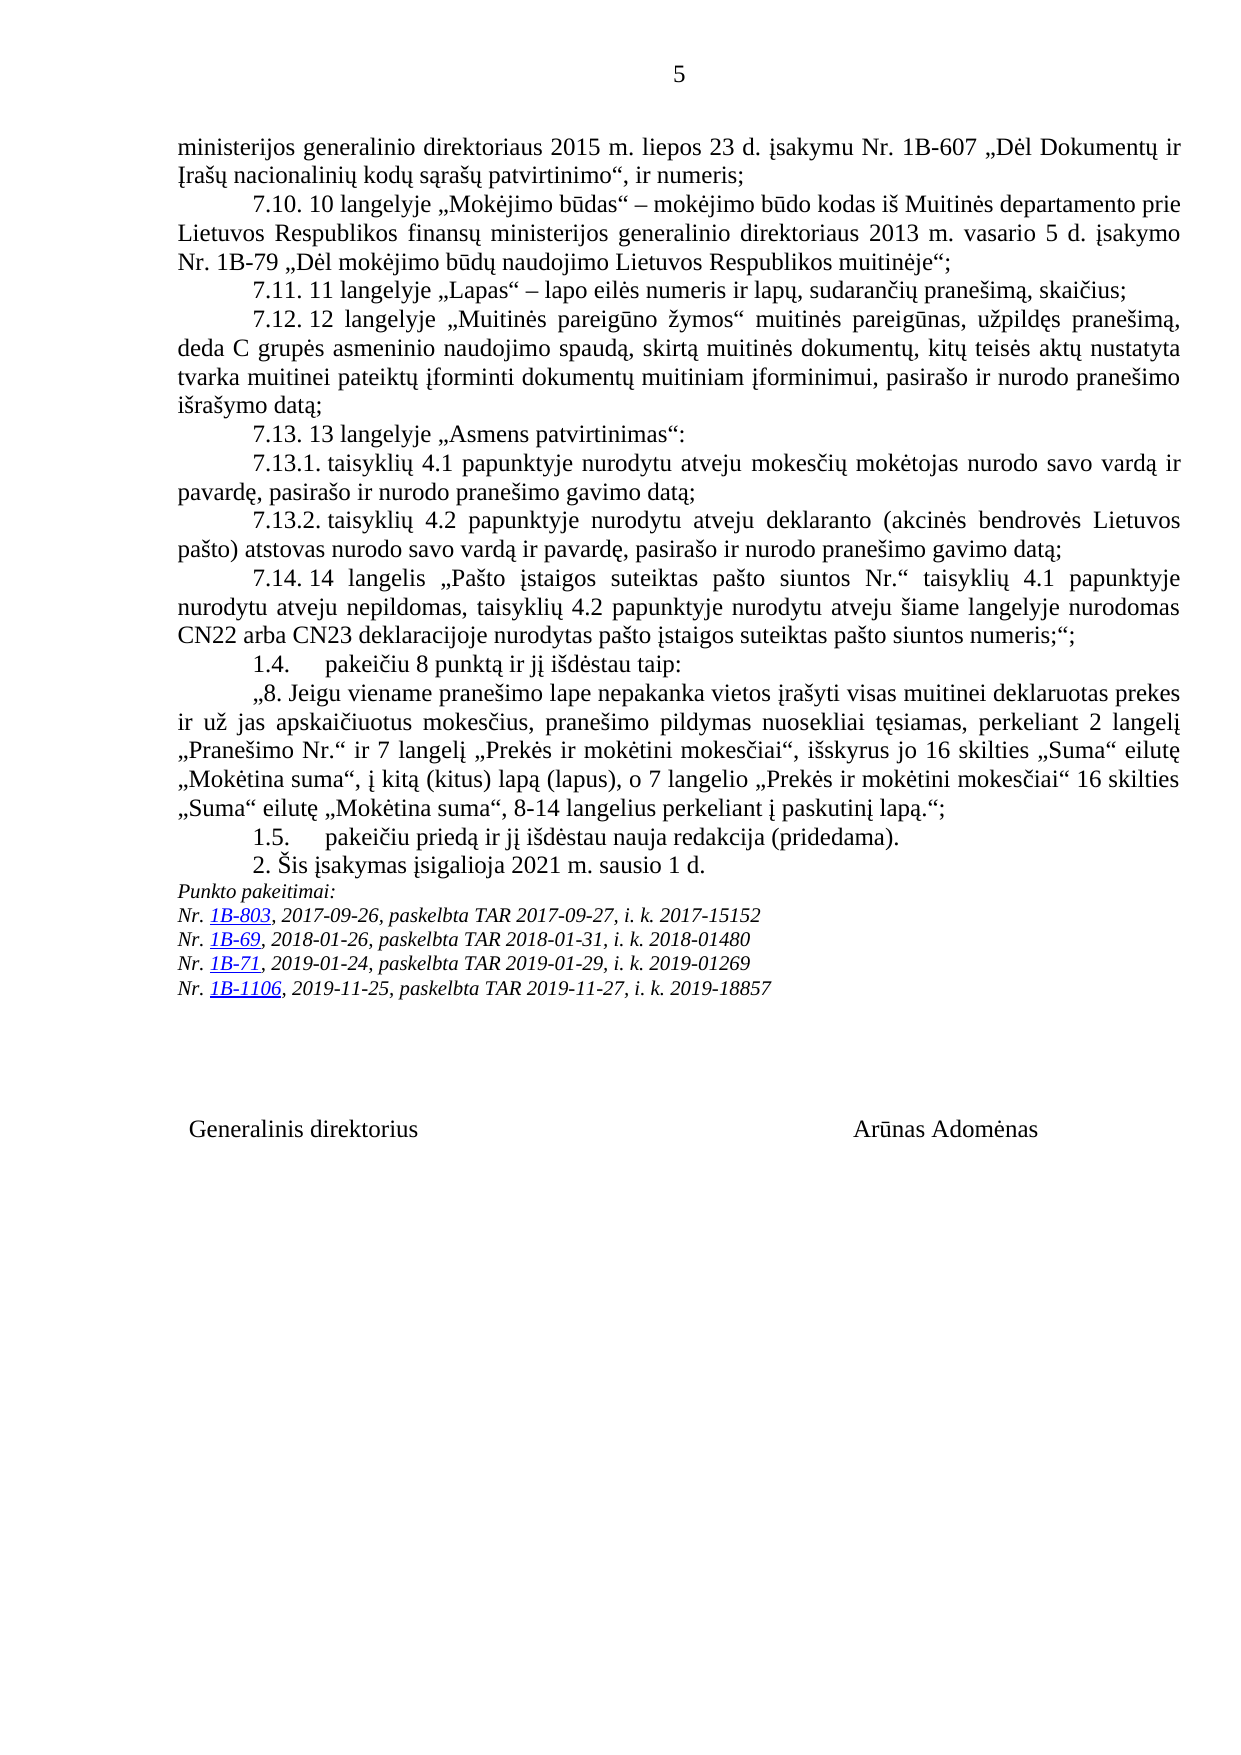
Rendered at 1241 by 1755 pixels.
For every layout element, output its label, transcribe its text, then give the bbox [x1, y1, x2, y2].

text 7.11. 11 langelyje „Lapas“ – lapo eilės numeris ir lapų, sudarančių pranešimą, skaičius; [177, 275, 1181, 304]
text Nr. 1B-69, 2018-01-26, paskelbta TAR 2018-01-31, i. k. 2018-01480 [177, 927, 1181, 951]
text Punkto pakeitimai: [177, 879, 1181, 903]
text ministerijos generalinio direktoriaus 2015 m. liepos 23 d. įsakymu Nr. 1B-607 „Dėl Dokumentų ir Įrašų nacionalinių kodų sąrašų patvirtinimo“, ir numeris; [177, 132, 1181, 189]
text 1.4. pakeičiu 8 punktą ir jį išdėstau taip: [177, 649, 1181, 678]
text Nr. 1B-71, 2019-01-24, paskelbta TAR 2019-01-29, i. k. 2019-01269 [177, 951, 1181, 975]
text Nr. 1B-1106, 2019-11-25, paskelbta TAR 2019-11-27, i. k. 2019-18857 [177, 975, 1181, 999]
text Generalinis direktorius Arūnas Adomėnas [177, 1114, 1181, 1143]
text 7.12. 12 langelyje „Muitinės pareigūno žymos“ muitinės pareigūnas, užpildęs pranešimą, deda C grupės asmeninio naudojimo spaudą, skirtą muitinės dokumentų, kitų teisės aktų nustatyta tvarka muitinei pateiktų įforminti dokumentų muitiniam įforminimui, pasirašo ir nurodo pranešimo išrašymo datą; [177, 304, 1181, 419]
text 7.13.2. taisyklių 4.2 papunktyje nurodytu atveju deklaranto (akcinės bendrovės Lietuvos pašto) atstovas nurodo savo vardą ir pavardę, pasirašo ir nurodo pranešimo gavimo datą; [177, 505, 1181, 563]
text „8. Jeigu viename pranešimo lape nepakanka vietos įrašyti visas muitinei deklaruotas prekes ir už jas apskaičiuotus mokesčius, pranešimo pildymas nuosekliai tęsiamas, perkeliant 2 langelį „Pranešimo Nr.“ ir 7 langelį „Prekės ir mokėtini mokesčiai“, išskyrus jo 16 skilties „Suma“ eilutę „Mokėtina suma“, į kitą (kitus) lapą (lapus), o 7 langelio „Prekės ir mokėtini mokesčiai“ 16 skilties „Suma“ eilutę „Mokėtina suma“, 8-14 langelius perkeliant į paskutinį lapą.“; [177, 678, 1181, 822]
text 7.13.1. taisyklių 4.1 papunktyje nurodytu atveju mokesčių mokėtojas nurodo savo vardą ir pavardę, pasirašo ir nurodo pranešimo gavimo datą; [177, 448, 1181, 505]
text Nr. 1B-803, 2017-09-26, paskelbta TAR 2017-09-27, i. k. 2017-15152 [177, 903, 1181, 927]
text 7.14. 14 langelis „Pašto įstaigos suteiktas pašto siuntos Nr.“ taisyklių 4.1 papunktyje nurodytu atveju nepildomas, taisyklių 4.2 papunktyje nurodytu atveju šiame langelyje nurodomas CN22 arba CN23 deklaracijoje nurodytas pašto įstaigos suteiktas pašto siuntos numeris;“; [177, 563, 1181, 649]
text 1.5. pakeičiu priedą ir jį išdėstau nauja redakcija (pridedama). [177, 822, 1181, 850]
text 2. Šis įsakymas įsigalioja 2021 m. sausio 1 d. [177, 850, 1181, 879]
text 7.10. 10 langelyje „Mokėjimo būdas“ – mokėjimo būdo kodas iš Muitinės departamento prie Lietuvos Respublikos finansų ministerijos generalinio direktoriaus 2013 m. vasario 5 d. įsakymo Nr. 1B-79 „Dėl mokėjimo būdų naudojimo Lietuvos Respublikos muitinėje“; [177, 189, 1181, 275]
text 7.13. 13 langelyje „Asmens patvirtinimas“: [177, 419, 1181, 448]
